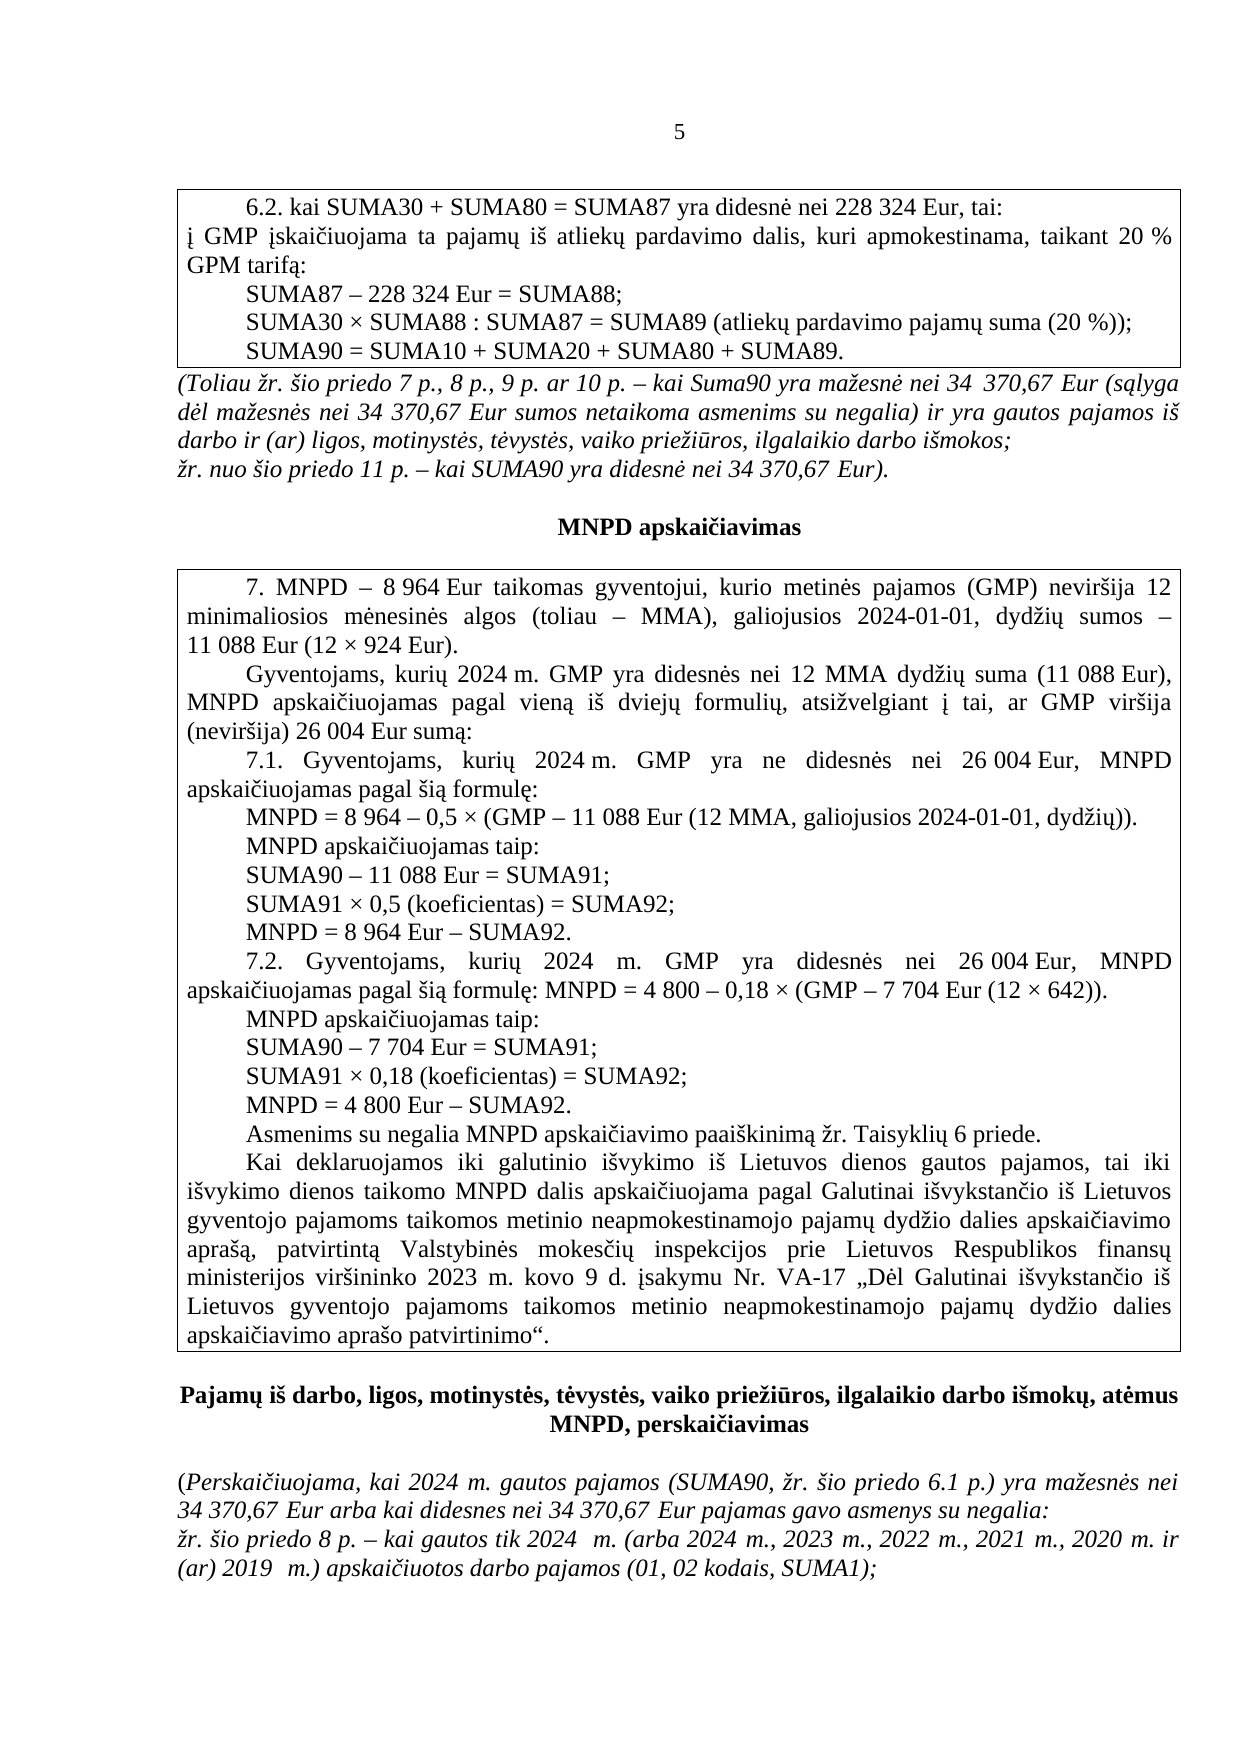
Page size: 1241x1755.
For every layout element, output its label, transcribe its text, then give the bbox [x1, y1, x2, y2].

text MNPD = 8 964 Eur – SUMA92. [178, 914, 1180, 943]
text SUMA91 × 0,18 (koeficientas) = SUMA92; [178, 1058, 1180, 1087]
text 6.2. kai SUMA30 + SUMA80 = SUMA87 yra didesnė nei 228 324 Eur, tai: [178, 190, 1180, 218]
text SUMA90 = SUMA10 + SUMA20 + SUMA80 + SUMA89. [178, 333, 1180, 367]
text į GMP įskaičiuojama ta pajamų iš atliekų pardavimo dalis, kuri apmokestinama, taikant 20 % GPM tarifą: [178, 218, 1180, 276]
text SUMA87 – 228 324 Eur = SUMA88; [178, 276, 1180, 304]
text SUMA90 – 11 088 Eur = SUMA91; [178, 857, 1180, 886]
text SUMA90 – 7 704 Eur = SUMA91; [178, 1029, 1180, 1058]
text MNPD apskaičiuojamas taip: [178, 828, 1180, 857]
text MNPD apskaičiuojamas taip: [178, 1001, 1180, 1029]
text 7. MNPD – 8 964 Eur taikomas gyventojui, kurio metinės pajamos (GMP) neviršija 12 minimaliosios mėnesinės algos (toliau – MMA), galiojusios 2024-01-01, dydžių sumos – 11 088 Eur (12 × 924 Eur). [178, 570, 1180, 656]
text žr. nuo šio priedo 11 p. – kai SUMA90 yra didesnė nei 34 370,67 Eur). [177, 454, 1181, 483]
text Pajamų iš darbo, ligos, motinystės, tėvystės, vaiko priežiūros, ilgalaikio darbo išmokų, atėmus MNPD, perskaičiavimas [177, 1381, 1181, 1438]
text MNPD apskaičiavimas [177, 512, 1181, 541]
text 7.2. Gyventojams, kurių 2024 m. GMP yra didesnės nei 26 004 Eur, MNPD apskaičiuojamas pagal šią formulę: MNPD = 4 800 – 0,18 × (GMP – 7 704 Eur (12 × 642)). [178, 943, 1180, 1001]
text SUMA30 × SUMA88 : SUMA87 = SUMA89 (atliekų pardavimo pajamų suma (20 %)); [178, 304, 1180, 333]
text SUMA91 × 0,5 (koeficientas) = SUMA92; [178, 886, 1180, 914]
text Kai deklaruojamos iki galutinio išvykimo iš Lietuvos dienos gautos pajamos, tai iki išvykimo dienos taikomo MNPD dalis apskaičiuojama pagal Galutinai išvykstančio iš Lietuvos gyventojo pajamoms taikomos metinio neapmokestinamojo pajamų dydžio dalies apskaičiavimo aprašą, patvirtintą Valstybinės mokesčių inspekcijos prie Lietuvos Respublikos finansų ministerijos viršininko 2023 m. kovo 9 d. įsakymu Nr. VA-17 „Dėl Galutinai išvykstančio iš Lietuvos gyventojo pajamoms taikomos metinio neapmokestinamojo pajamų dydžio dalies apskaičiavimo aprašo patvirtinimo“. [178, 1144, 1180, 1351]
text (Toliau žr. šio priedo 7 p., 8 p., 9 p. ar 10 p. – kai Suma90 yra mažesnė nei 34 370,67 Eur (sąlyga dėl mažesnės nei 34 370,67 Eur sumos netaikoma asmenims su negalia) ir yra gautos pajamos iš darbo ir (ar) ligos, motinystės, tėvystės, vaiko priežiūros, ilgalaikio darbo išmokos; [177, 368, 1181, 454]
text MNPD = 4 800 Eur – SUMA92. [178, 1087, 1180, 1116]
text Gyventojams, kurių 2024 m. GMP yra didesnės nei 12 MMA dydžių suma (11 088 Eur), MNPD apskaičiuojamas pagal vieną iš dviejų formulių, atsižvelgiant į tai, ar GMP viršija (neviršija) 26 004 Eur sumą: [178, 656, 1180, 742]
text Asmenims su negalia MNPD apskaičiavimo paaiškinimą žr. Taisyklių 6 priede. [178, 1116, 1180, 1144]
text MNPD = 8 964 – 0,5 × (GMP – 11 088 Eur (12 MMA, galiojusios 2024-01-01, dydžių)). [178, 799, 1180, 828]
text (Perskaičiuojama, kai 2024 m. gautos pajamos (SUMA90, žr. šio priedo 6.1 p.) yra mažesnės nei 34 370,67 Eur arba kai didesnes nei 34 370,67 Eur pajamas gavo asmenys su negalia: [177, 1467, 1181, 1524]
text 7.1. Gyventojams, kurių 2024 m. GMP yra ne didesnės nei 26 004 Eur, MNPD apskaičiuojamas pagal šią formulę: [178, 742, 1180, 799]
text žr. šio priedo 8 p. – kai gautos tik 2024 m. (arba 2024 m., 2023 m., 2022 m., 2021 m., 2020 m. ir (ar) 2019 m.) apskaičiuotos darbo pajamos (01, 02 kodais, SUMA1); [177, 1524, 1181, 1582]
